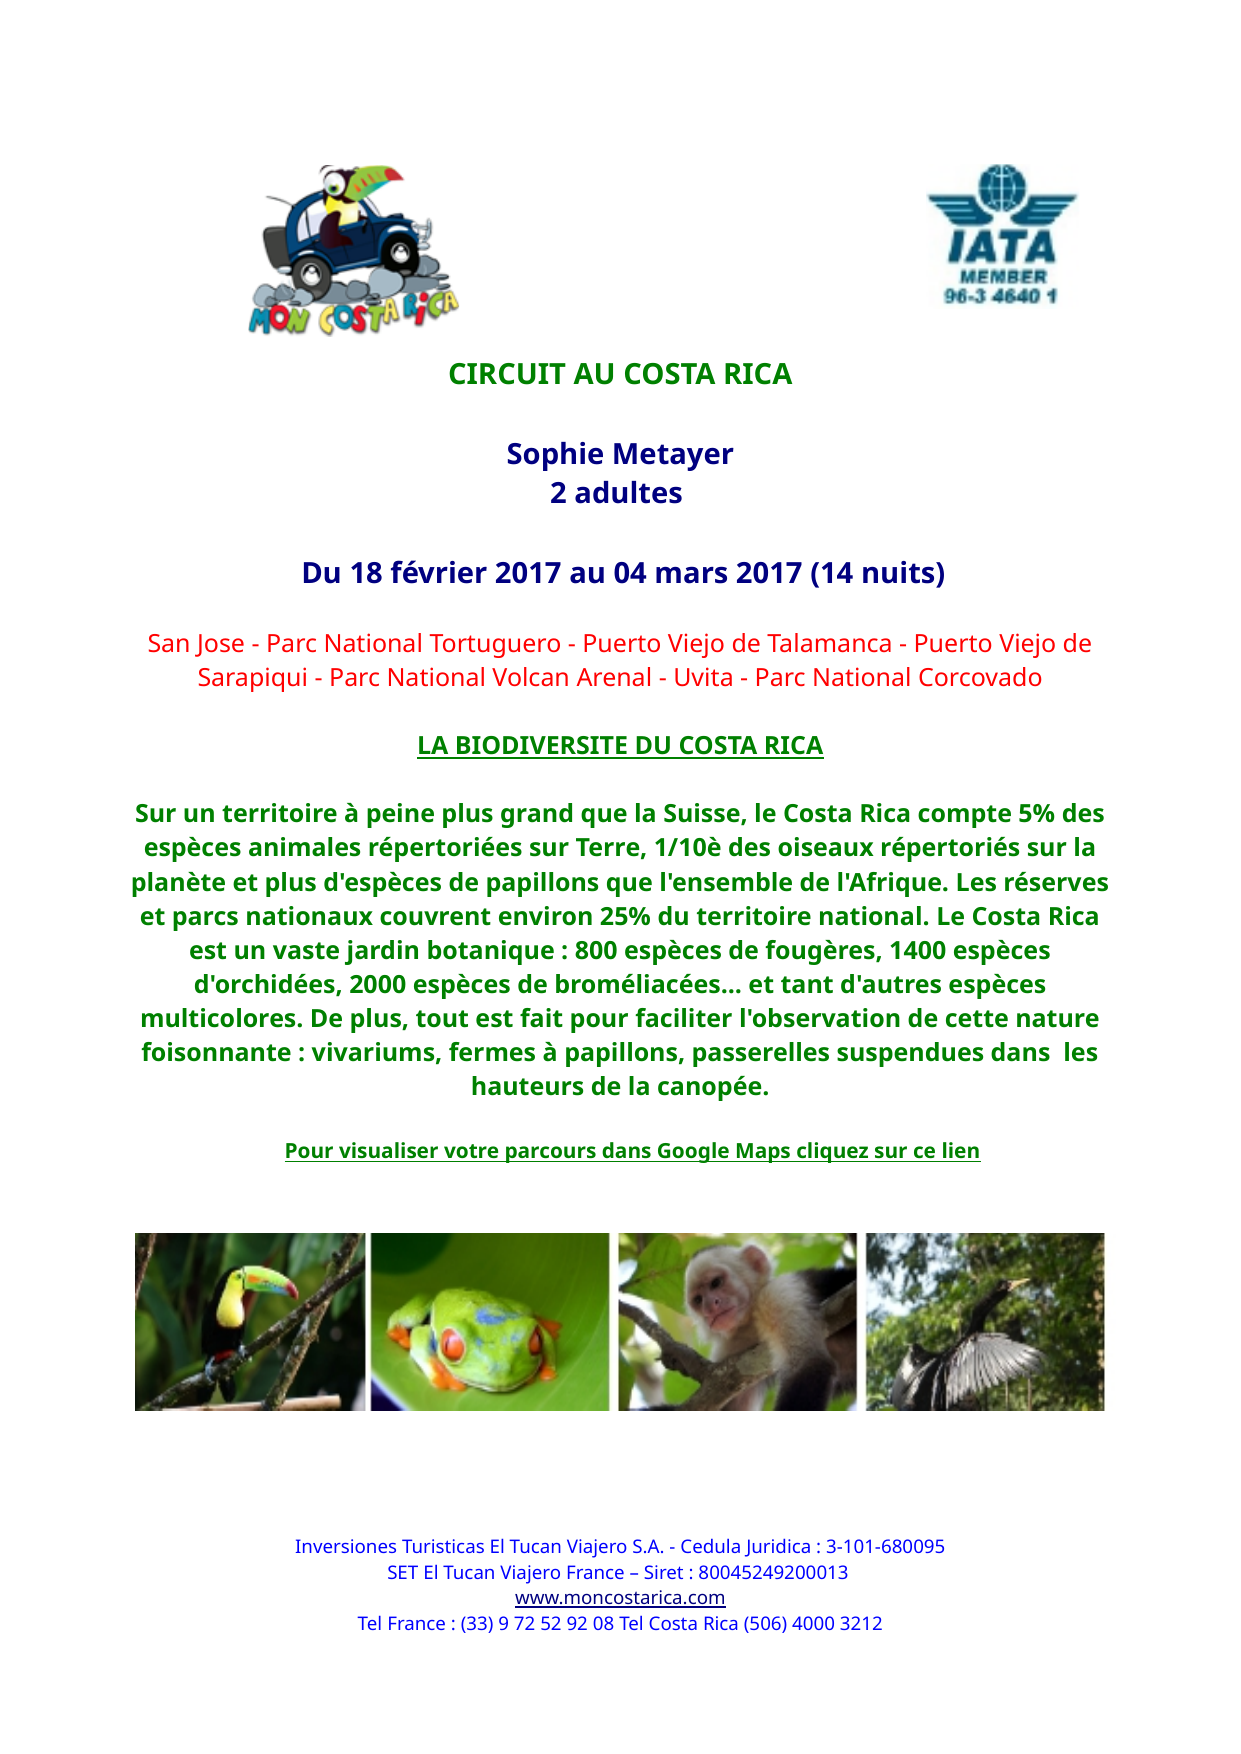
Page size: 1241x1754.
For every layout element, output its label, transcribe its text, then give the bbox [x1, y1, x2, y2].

text Pour visualiser votre parcours dans Google Maps cliquez sur ce lien [118, 1137, 1146, 1165]
text San Jose - Parc National Tortuguero - Puerto Viejo de Talamanca - Puerto Viejo de Sarapiqui - Parc National Volcan Arenal - Uvita - Parc National Corcovado [118, 626, 1122, 694]
text Sophie Metayer [118, 433, 1122, 473]
text CIRCUIT AU COSTA RICA [118, 353, 1122, 393]
text Sur un territoire à peine plus grand que la Suisse, le Costa Rica compte 5% des espèces animales répertoriées sur Terre, 1/10è des oiseaux répertoriés sur la planète et plus d'espèces de papillons que l'ensemble de l'Afrique. Les réserves et parcs nationaux couvrent environ 25% du territoire national. Le Costa Rica est un vaste jardin botanique : 800 espèces de fougères, 1400 espèces d'orchidées, 2000 espèces de broméliacées... et tant d'autres espèces multicolores. De plus, tout est fait pour faciliter l'observation de cette nature foisonnante : vivariums, fermes à papillons, passerelles suspendues dans les hauteurs de la canopée. [118, 796, 1122, 1103]
table_header [118, 118, 620, 353]
text LA BIODIVERSITE DU COSTA RICA [118, 728, 1122, 762]
picture [248, 165, 460, 337]
picture [926, 164, 1080, 309]
table_header [620, 118, 1122, 353]
text Du 18 février 2017 au 04 mars 2017 (14 nuits) [118, 552, 1122, 592]
picture [135, 1233, 1116, 1411]
text 2 adultes [118, 473, 1122, 512]
